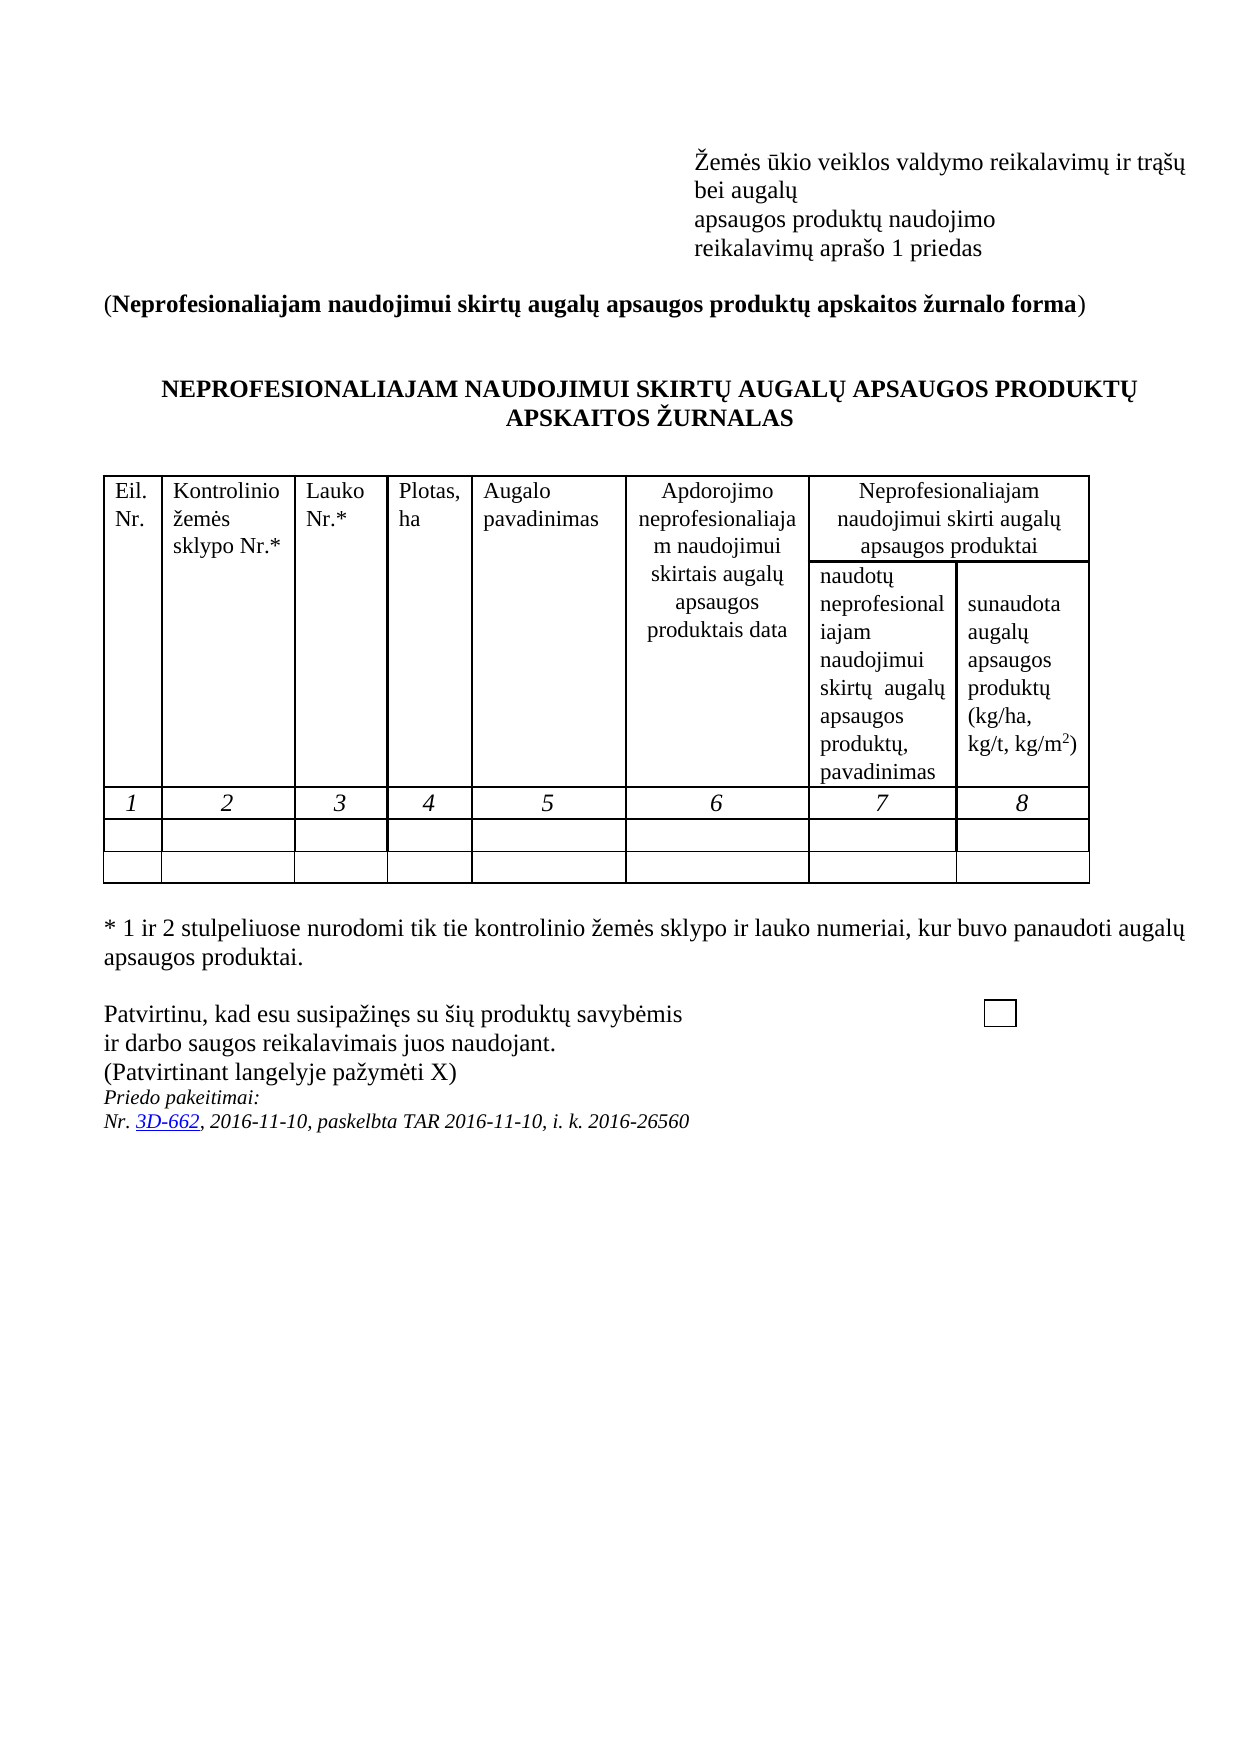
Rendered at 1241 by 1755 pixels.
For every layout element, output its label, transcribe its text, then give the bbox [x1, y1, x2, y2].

text * 1 ir 2 stulpeliuose nurodomi tik tie kontrolinio žemės sklypo ir lauko numeriai, kur buvo panaudoti augalų apsaugos produktai. [103, 913, 1196, 970]
text Patvirtinu, kad esu susipažinęs su šių produktų savybėmis [103, 999, 1196, 1028]
table_header Eil. Nr. [105, 477, 161, 644]
table_cell [105, 644, 161, 786]
table_cell [296, 820, 386, 851]
text Nr. 3D-662, 2016-11-10, paskelbta TAR 2016-11-10, i. k. 2016-26560 [103, 1109, 1196, 1133]
table_cell [473, 820, 625, 851]
table_cell sunaudota augalų apsaugos produktų (kg/ha, kg/t, kg/m2) [958, 563, 1088, 786]
text (Patvirtinant langelyje pažymėti X) [103, 1057, 1196, 1085]
table_cell 2 [163, 788, 294, 818]
table_cell [388, 852, 471, 882]
table_cell [810, 820, 955, 851]
text Priedo pakeitimai: [103, 1085, 1196, 1109]
table_cell 1 [105, 788, 161, 818]
text reikalavimų aprašo 1 priedas [694, 233, 1196, 262]
table_cell [104, 852, 161, 882]
table_cell [389, 820, 471, 851]
table_cell [958, 820, 1088, 851]
table_header Plotas, ha [389, 477, 471, 644]
text NEPROFESIONALIAJAM NAUDOJIMUI SKIRTŲ AUGALŲ APSAUGOS PRODUKTŲ APSKAITOS ŽURNALAS [103, 374, 1196, 431]
table_cell [163, 644, 294, 786]
table_cell [627, 852, 808, 882]
table_cell [389, 644, 471, 786]
table_cell [163, 820, 294, 851]
table_cell [957, 852, 1089, 882]
table_cell [627, 644, 808, 786]
text ir darbo saugos reikalavimais juos naudojant. [103, 1028, 1196, 1057]
table_header Apdorojimo neprofesionaliajam naudojimui skirtais augalų apsaugos produktais data [627, 477, 808, 644]
table_cell [162, 852, 294, 882]
table_header Neprofesionaliajam naudojimui skirti augalų apsaugos produktai [810, 477, 1088, 560]
table_header Lauko Nr.* [296, 477, 386, 644]
table_cell [810, 852, 956, 882]
table_cell [295, 852, 387, 882]
table_cell 8 [958, 788, 1088, 818]
table_header Augalo pavadinimas [473, 477, 625, 644]
table_cell 6 [627, 788, 808, 818]
table_cell [473, 644, 625, 786]
table_cell 3 [296, 788, 386, 818]
table_cell [296, 644, 386, 786]
table_header Kontrolinio žemės sklypo Nr.* [163, 477, 294, 644]
table_cell 7 [810, 788, 955, 818]
table_cell naudotų neprofesionaliajam naudojimui skirtų augalų apsaugos produktų, pavadinimas [810, 563, 955, 786]
text (Neprofesionaliajam naudojimui skirtų augalų apsaugos produktų apskaitos žurnalo forma) [103, 289, 1196, 318]
text Žemės ūkio veiklos valdymo reikalavimų ir trąšų bei augalų [694, 147, 1196, 204]
table_cell [473, 852, 625, 882]
table_cell 4 [389, 788, 471, 818]
table_cell [105, 820, 161, 851]
table_cell 5 [473, 788, 625, 818]
table_cell [627, 820, 808, 851]
text apsaugos produktų naudojimo [694, 204, 1196, 233]
